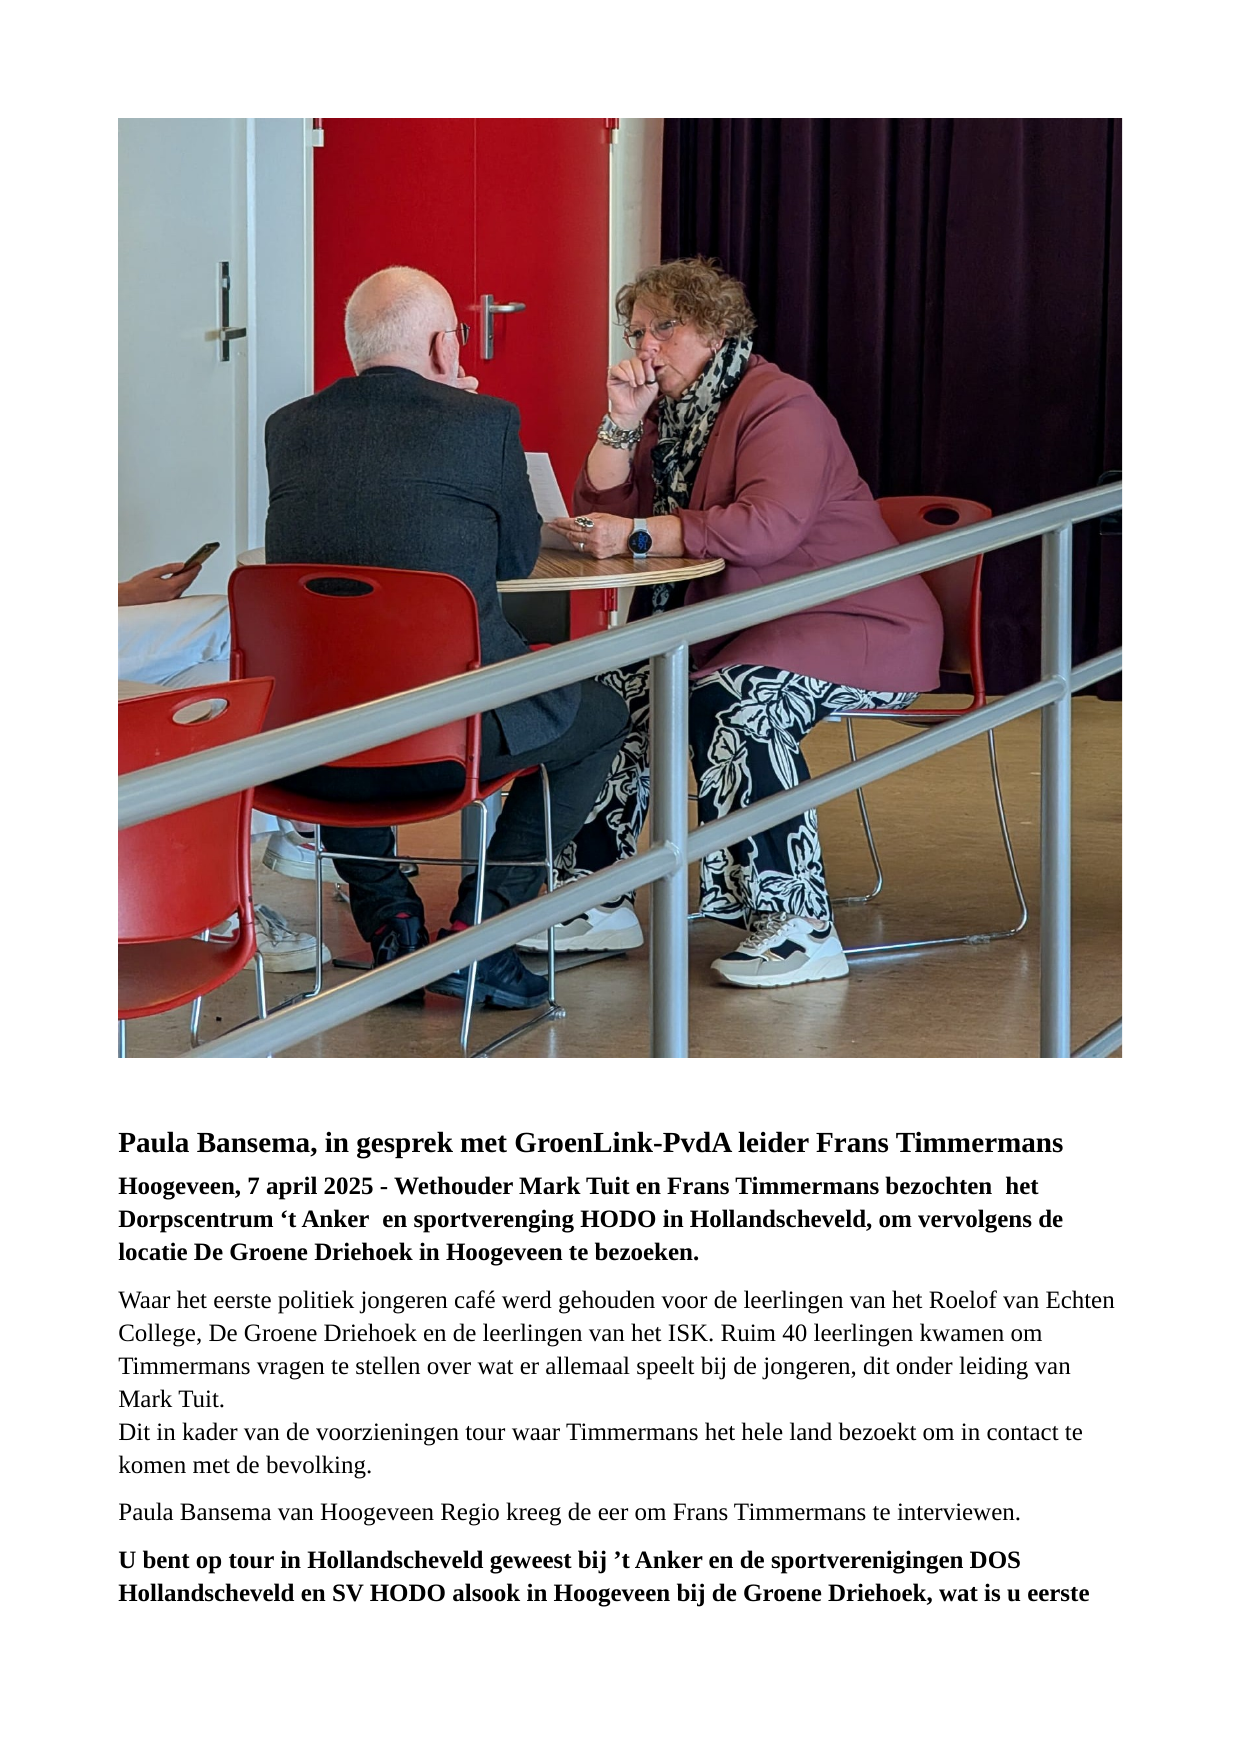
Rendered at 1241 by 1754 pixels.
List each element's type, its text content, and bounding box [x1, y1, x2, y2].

text Hoogeveen, 7 april 2025 - Wethouder Mark Tuit en Frans Timmermans bezochten het Dorpscentrum ‘t Anker en sportverenging HODO in Hollandscheveld, om vervolgens de locatie De Groene Driehoek in Hoogeveen te bezoeken. [118, 1171, 1122, 1266]
picture [118, 118, 1123, 1058]
text U bent op tour in Hollandscheveld geweest bij ’t Anker en de sportverenigingen DOS Hollandscheveld en SV HODO alsook in Hoogeveen bij de Groene Driehoek, wat is u eerste [118, 1545, 1122, 1607]
text Waar het eerste politiek jongeren café werd gehouden voor de leerlingen van het Roelof van Echten College, De Groene Driehoek en de leerlingen van het ISK. Ruim 40 leerlingen kwamen om Timmermans vragen te stellen over wat er allemaal speelt bij de jongeren, dit onder leiding van Mark Tuit. Dit in kader van de voorzieningen tour waar Timmermans het hele land bezoekt om in contact te komen met de bevolking. [118, 1285, 1122, 1478]
text Paula Bansema van Hoogeveen Regio kreeg de eer om Frans Timmermans te interviewen. [118, 1497, 1122, 1526]
subtitle Paula Bansema, in gesprek met GroenLink-PvdA leider Frans Timmermans [118, 1058, 1122, 1158]
